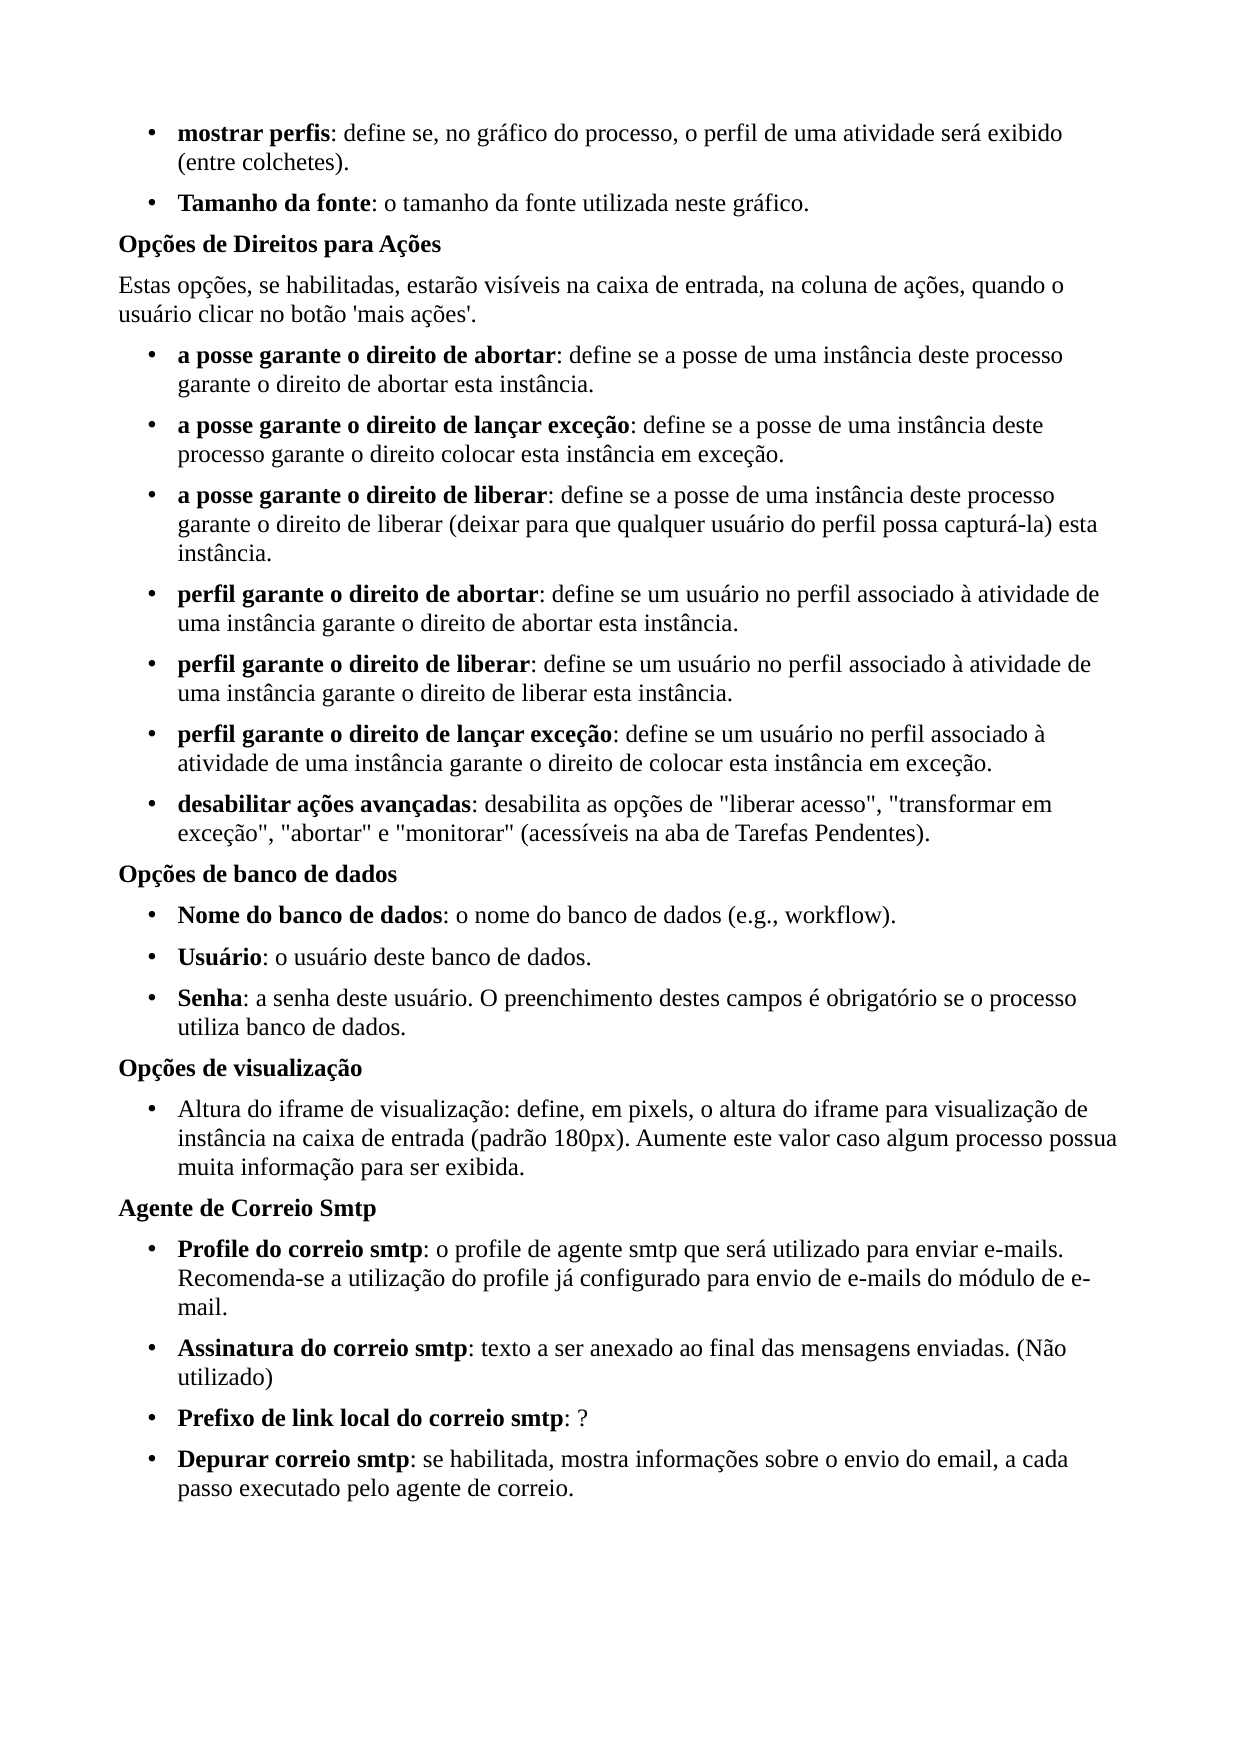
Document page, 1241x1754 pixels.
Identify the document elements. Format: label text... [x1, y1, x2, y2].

list perfil garante o direito de liberar: define se um usuário no perfil associado à atividade de uma instância garante o direito de liberar esta instância. [148, 649, 1122, 707]
text Estas opções, se habilitadas, estarão visíveis na caixa de entrada, na coluna de ações, quando o usuário clicar no botão 'mais ações'. [118, 271, 1122, 328]
list perfil garante o direito de abortar: define se um usuário no perfil associado à atividade de uma instância garante o direito de abortar esta instância. [148, 579, 1122, 637]
list Usuário: o usuário deste banco de dados. [148, 942, 1122, 971]
text Opções de visualização [118, 1053, 1122, 1082]
text Opções de banco de dados [118, 859, 1122, 888]
list Profile do correio smtp: o profile de agente smtp que será utilizado para enviar e-mails. Recomenda-se a utilização do profile já configurado para envio de e-mails do módulo de e-mail. [148, 1234, 1122, 1321]
text Opções de Direitos para Ações [118, 229, 1122, 258]
text Agente de Correio Smtp [118, 1193, 1122, 1222]
list Altura do iframe de visualização: define, em pixels, o altura do iframe para visualização de instância na caixa de entrada (padrão 180px). Aumente este valor caso algum processo possua muita informação para ser exibida. [148, 1094, 1122, 1181]
list perfil garante o direito de lançar exceção: define se um usuário no perfil associado à atividade de uma instância garante o direito de colocar esta instância em exceção. [148, 719, 1122, 777]
list Depurar correio smtp: se habilitada, mostra informações sobre o envio do email, a cada passo executado pelo agente de correio. [148, 1444, 1122, 1502]
list Prefixo de link local do correio smtp: ? [148, 1403, 1122, 1432]
list Nome do banco de dados: o nome do banco de dados (e.g., workflow). [148, 901, 1122, 929]
list Assinatura do correio smtp: texto a ser anexado ao final das mensagens enviadas. (Não utilizado) [148, 1333, 1122, 1391]
list a posse garante o direito de abortar: define se a posse de uma instância deste processo garante o direito de abortar esta instância. [148, 341, 1122, 398]
list mostrar perfis: define se, no gráfico do processo, o perfil de uma atividade será exibido (entre colchetes). [148, 118, 1122, 176]
list a posse garante o direito de lançar exceção: define se a posse de uma instância deste processo garante o direito colocar esta instância em exceção. [148, 411, 1122, 468]
list desabilitar ações avançadas: desabilita as opções de "liberar acesso", "transformar em exceção", "abortar" e "monitorar" (acessíveis na aba de Tarefas Pendentes). [148, 789, 1122, 847]
list Senha: a senha deste usuário. O preenchimento destes campos é obrigatório se o processo utiliza banco de dados. [148, 983, 1122, 1041]
list Tamanho da fonte: o tamanho da fonte utilizada neste gráfico. [148, 188, 1122, 217]
list a posse garante o direito de liberar: define se a posse de uma instância deste processo garante o direito de liberar (deixar para que qualquer usuário do perfil possa capturá-la) esta instância. [148, 481, 1122, 567]
